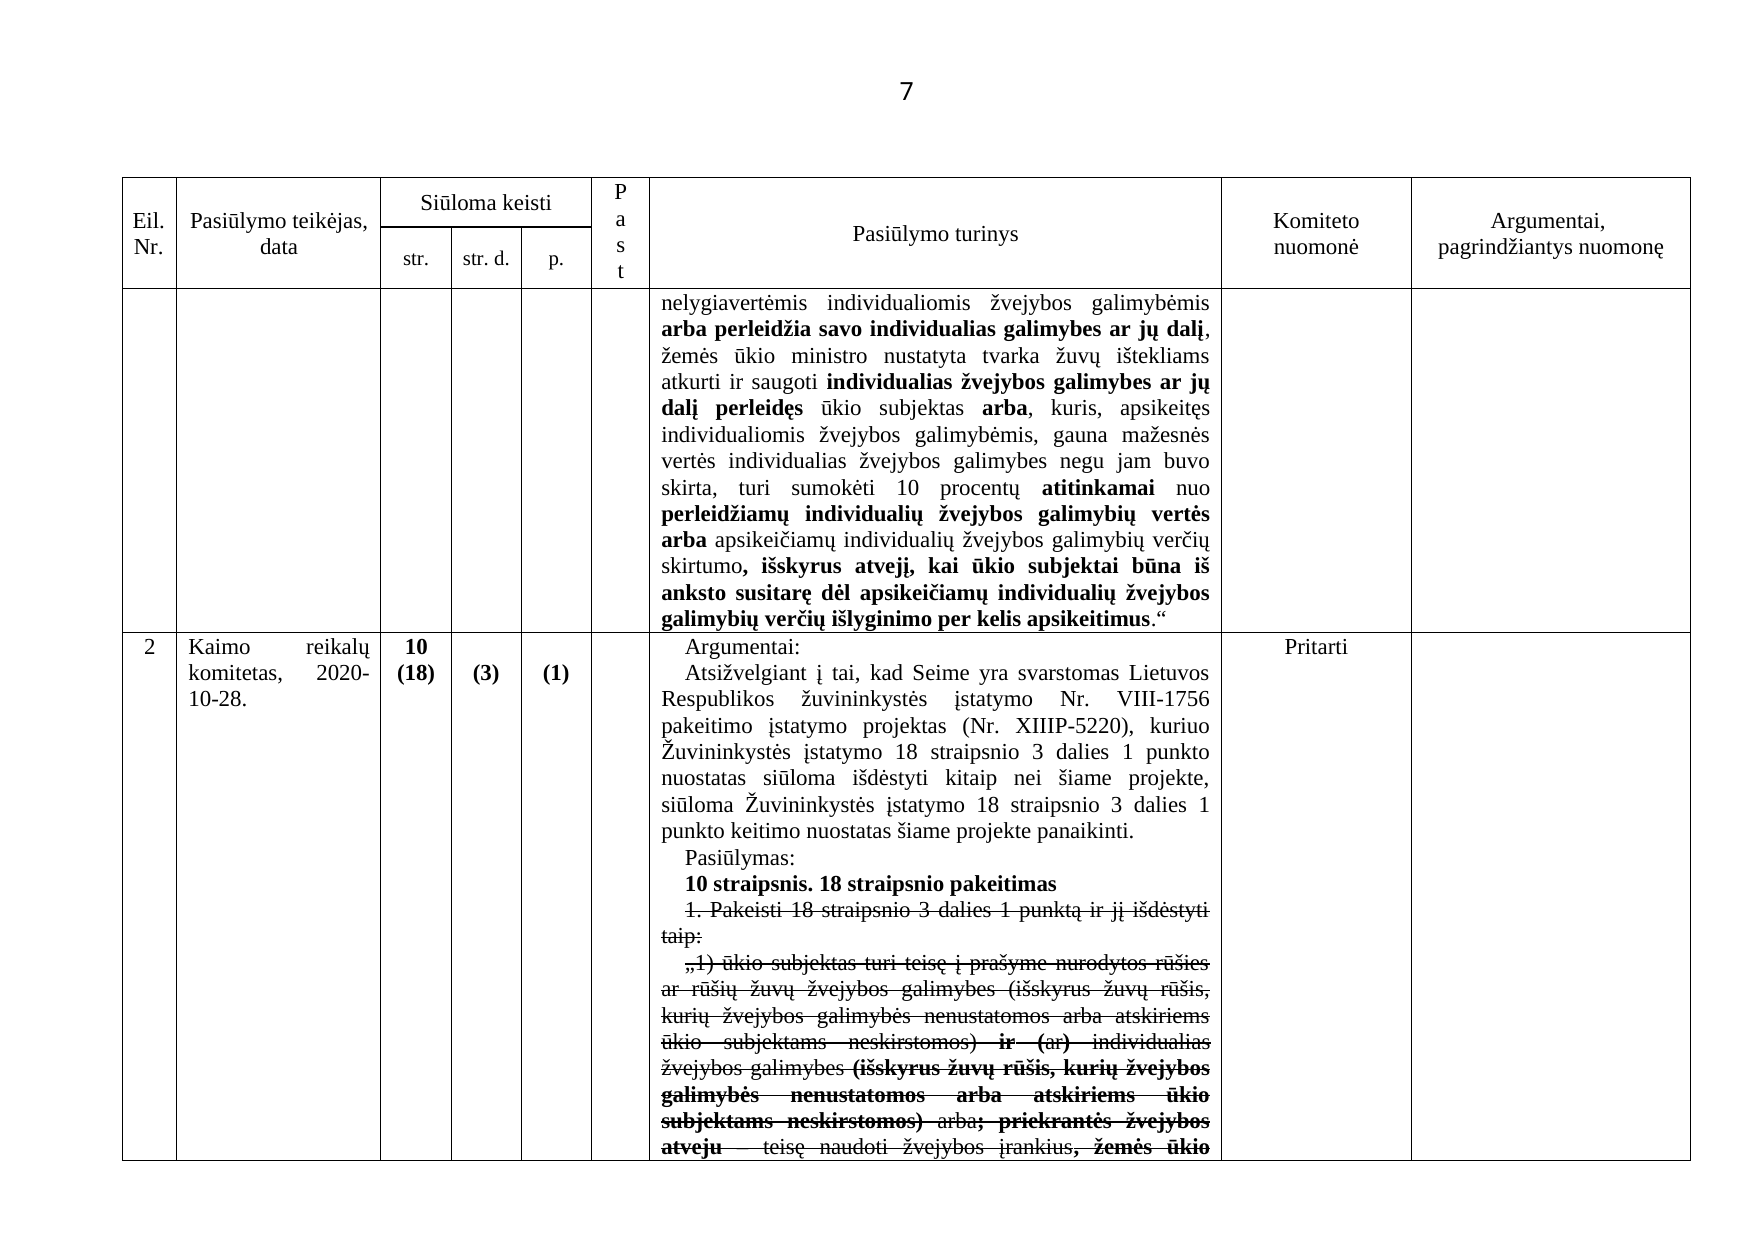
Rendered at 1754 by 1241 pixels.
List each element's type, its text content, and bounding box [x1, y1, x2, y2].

table_cell nelygiavertėmis individualiomis žvejybos galimybėmis arba perleidžia savo individualias galimybes ar jų dalį, žemės ūkio ministro nustatyta tvarka žuvų ištekliams atkurti ir saugoti individualias žvejybos galimybes ar jų dalį perleidęs ūkio subjektas arba, kuris, apsikeitęs individualiomis žvejybos galimybėmis, gauna mažesnės vertės individualias žvejybos galimybes negu jam buvo skirta, turi sumokėti 10 procentų atitinkamai nuo perleidžiamų individualių žvejybos galimybių vertės arba apsikeičiamų individualių žvejybos galimybių verčių skirtumo, išskyrus atvejį, kai ūkio subjektai būna iš anksto susitarę dėl apsikeičiamų individualių žvejybos galimybių verčių išlyginimo per kelis apsikeitimus.“ [650, 289, 1221, 632]
table_cell [452, 289, 521, 632]
table_cell [1412, 289, 1690, 632]
table_cell (3) [452, 633, 521, 1160]
table_header Siūloma keisti [381, 178, 591, 226]
table_cell (1) [522, 633, 591, 1160]
table_cell [592, 289, 649, 632]
table_cell [1412, 633, 1690, 1160]
table_cell str. d. [452, 228, 521, 288]
table_cell [177, 289, 380, 632]
table_cell 2 [123, 633, 176, 1160]
table_cell p. [522, 228, 591, 288]
table_cell [123, 289, 176, 632]
table_header Pasiūlymo teikėjas, data [177, 178, 380, 288]
table_cell [1222, 289, 1411, 632]
table_cell Argumentai: Atsižvelgiant į tai, kad Seime yra svarstomas Lietuvos Respublikos žuvininkystės įstatymo Nr. VIII-1756 pakeitimo įstatymo projektas (Nr. XIIIP-5220), kuriuo Žuvininkystės įstatymo 18 straipsnio 3 dalies 1 punkto nuostatas siūloma išdėstyti kitaip nei šiame projekte, siūloma Žuvininkystės įstatymo 18 straipsnio 3 dalies 1 punkto keitimo nuostatas šiame projekte panaikinti. Pasiūlymas: 10 straipsnis. 18 straipsnio pakeitimas 1. Pakeisti 18 straipsnio 3 dalies 1 punktą ir jį išdėstyti taip: „1) ūkio subjektas turi teisę į prašyme nurodytos rūšies ar rūšių žuvų žvejybos galimybes (išskyrus žuvų rūšis, kurių žvejybos galimybės nenustatomos arba atskiriems ūkio subjektams neskirstomos) ir (ar) individualias žvejybos galimybes (išskyrus žuvų rūšis, kurių žvejybos galimybės nenustatomos arba atskiriems ūkio subjektams neskirstomos) arba; priekrantės žvejybos atveju – teisę naudoti žvejybos įrankius, žemės ūkio [650, 633, 1221, 1160]
table_cell Pritarti [1222, 633, 1411, 1160]
table_cell Kaimo reikalų komitetas, 2020-10-28. [177, 633, 380, 1160]
table_header Eil. Nr. [123, 178, 176, 288]
table_cell [522, 289, 591, 632]
table_header Pasiūlymo turinys [650, 178, 1221, 288]
table_header Komiteto nuomonė [1222, 178, 1411, 288]
table_cell [592, 633, 649, 1160]
table_cell str. [381, 228, 451, 288]
table_header Argumentai, pagrindžiantys nuomonę [1412, 178, 1690, 288]
table_cell 10 (18) [381, 633, 451, 1160]
table_cell [381, 289, 451, 632]
table_header Pastabos [592, 178, 649, 288]
